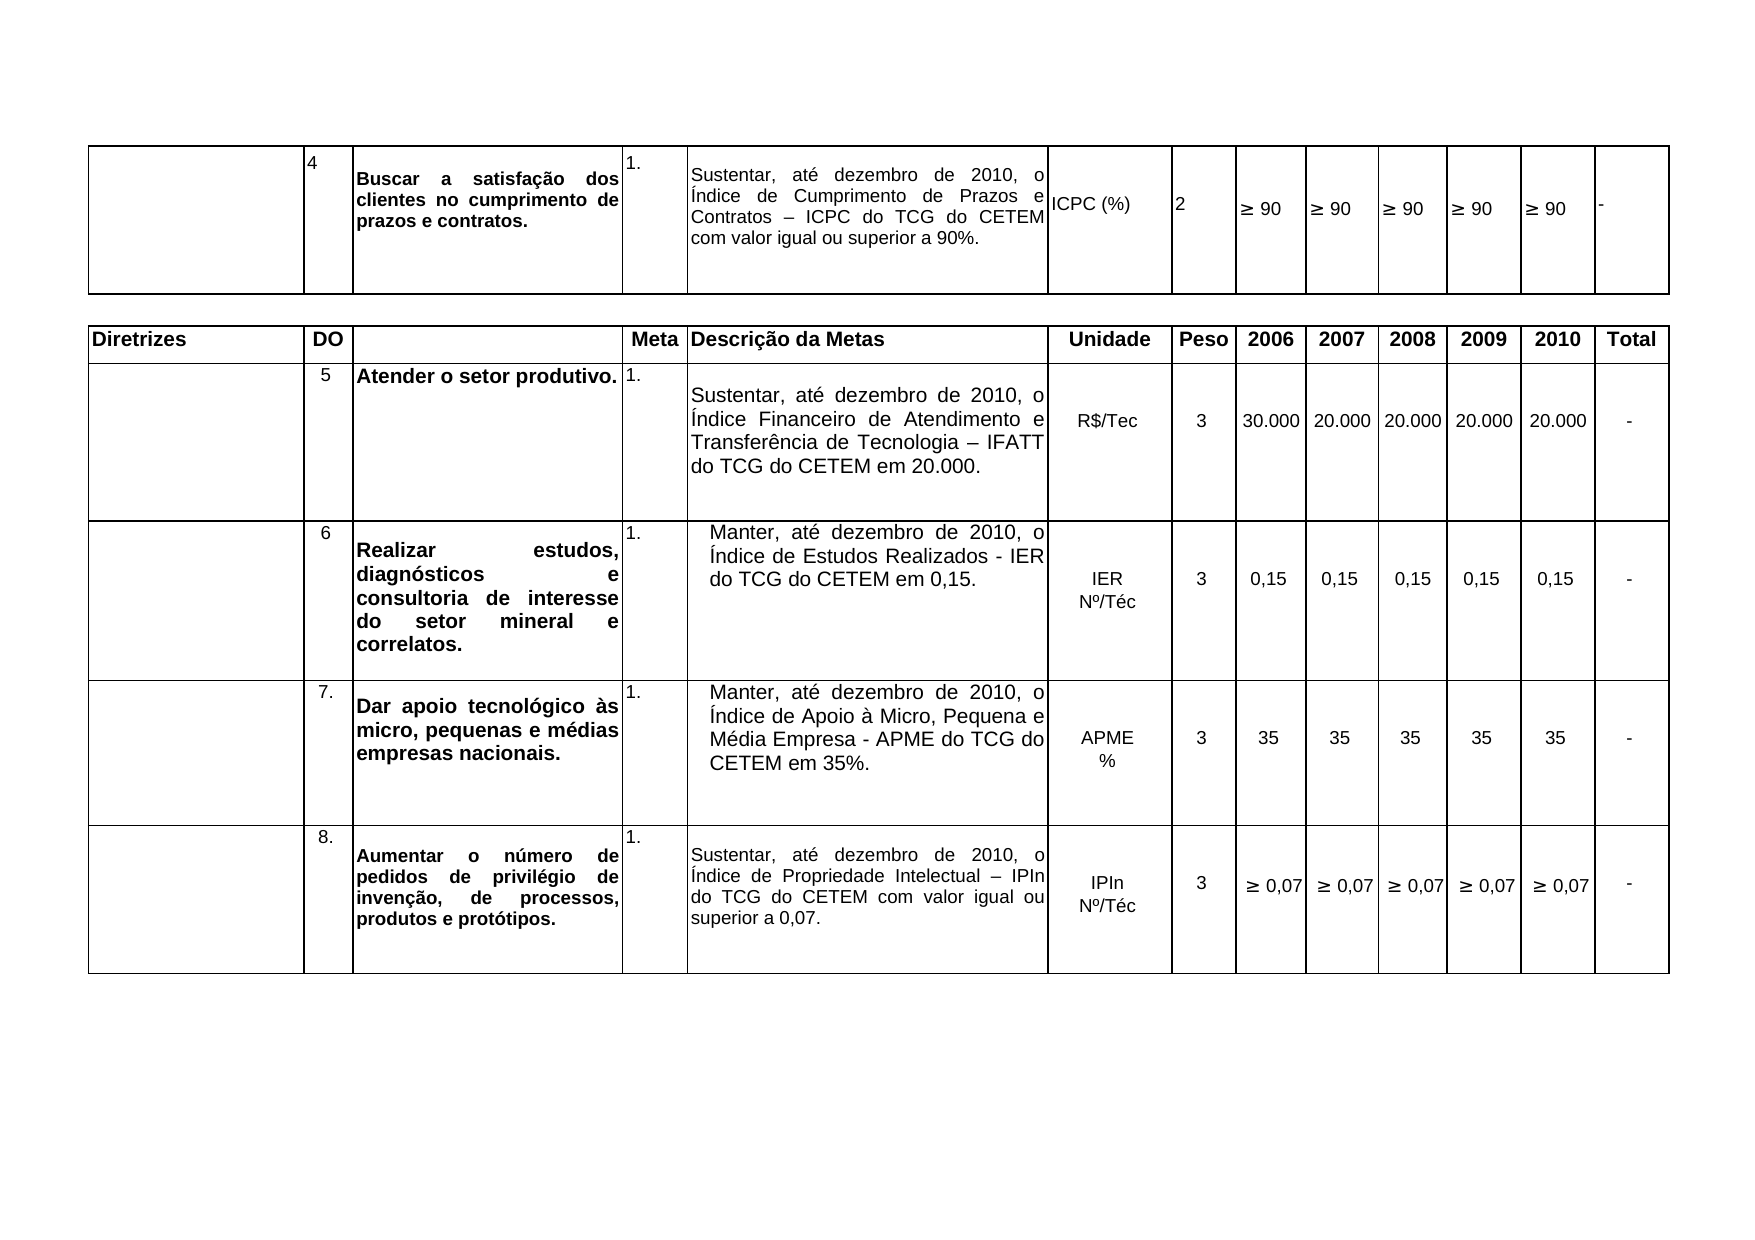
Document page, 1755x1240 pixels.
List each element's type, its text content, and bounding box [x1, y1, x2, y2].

table_header 2010 [1522, 327, 1594, 362]
table_cell ≥ 90 [1522, 147, 1594, 293]
table_cell 0,15 [1237, 522, 1305, 679]
table_cell - [1596, 364, 1668, 520]
table_cell 7. [305, 681, 352, 824]
table_cell [89, 147, 303, 293]
table_cell [89, 826, 303, 973]
table_cell - [1596, 147, 1668, 293]
table_header 2008 [1379, 327, 1446, 362]
table_cell 35 [1379, 681, 1446, 824]
table_cell - [1596, 522, 1668, 679]
table_header 2006 [1237, 327, 1305, 362]
table_cell 20.000 [1307, 364, 1378, 520]
table_cell ≥ 0,07 [1522, 826, 1594, 973]
table_cell 0,15 [1379, 522, 1446, 679]
table_cell 4 [305, 147, 352, 293]
table_cell ≥ 0,07 [1379, 826, 1446, 973]
table_cell Atender o setor produtivo. [354, 364, 622, 520]
table_cell Dar apoio tecnológico às micro, pequenas e médias empresas nacionais. [354, 681, 622, 824]
table_cell IER Nº/Téc [1049, 522, 1171, 679]
table_cell 1. [623, 522, 687, 679]
table_cell 35 [1448, 681, 1520, 824]
table_cell [89, 681, 303, 824]
table_cell 30.000 [1237, 364, 1305, 520]
table_header Unidade [1049, 327, 1171, 362]
table_header 2007 [1307, 327, 1378, 362]
table_cell Sustentar, até dezembro de 2010, o Índice Financeiro de Atendimento e Transferência de Tecnologia – IFATT do TCG do CETEM em 20.000. [688, 364, 1047, 520]
table_cell 2 [1173, 147, 1235, 293]
table_cell Sustentar, até dezembro de 2010, o Índice de Cumprimento de Prazos e Contratos – ICPC do TCG do CETEM com valor igual ou superior a 90%. [688, 147, 1047, 293]
table_cell APME % [1049, 681, 1171, 824]
table_cell 8. [305, 826, 352, 973]
table_cell - [1596, 681, 1668, 824]
table_cell R$/Tec [1049, 364, 1171, 520]
table_cell ≥ 0,07 [1237, 826, 1305, 973]
table_cell 1. [623, 147, 687, 293]
table_cell ≥ 0,07 [1307, 826, 1378, 973]
table_cell 35 [1522, 681, 1594, 824]
table_cell Buscar a satisfação dos clientes no cumprimento de prazos e contratos. [354, 147, 622, 293]
table_cell 1. [623, 681, 687, 824]
table_cell 0,15 [1522, 522, 1594, 679]
table_cell ≥ 90 [1379, 147, 1446, 293]
table_header Total [1596, 327, 1668, 362]
table_cell 35 [1237, 681, 1305, 824]
table_header Meta [623, 327, 687, 362]
table_header Diretrizes [89, 327, 303, 362]
table_cell 3 [1173, 826, 1235, 973]
table_cell 6 [305, 522, 352, 679]
table_cell 5 [305, 364, 352, 520]
table_cell Manter, até dezembro de 2010, o Índice de Apoio à Micro, Pequena e Média Empresa - APME do TCG do CETEM em 35%. [688, 681, 1047, 824]
table_cell - [1596, 826, 1668, 973]
table_header 2009 [1448, 327, 1520, 362]
table_cell 1. [623, 826, 687, 973]
table_cell 35 [1307, 681, 1378, 824]
table_header DO [305, 327, 352, 362]
table_header Descrição da Metas [688, 327, 1047, 362]
table_cell Manter, até dezembro de 2010, o Índice de Estudos Realizados - IER do TCG do CETEM em 0,15. [688, 522, 1047, 679]
table_cell 0,15 [1448, 522, 1520, 679]
table_header Peso [1173, 327, 1235, 362]
table_cell 3 [1173, 364, 1235, 520]
table_cell ≥ 0,07 [1448, 826, 1520, 973]
table_cell Realizar estudos, diagnósticos e consultoria de interesse do setor mineral e correlatos. [354, 522, 622, 679]
table_cell 3 [1173, 681, 1235, 824]
table_cell 1. [623, 364, 687, 520]
table_cell 3 [1173, 522, 1235, 679]
table_cell Sustentar, até dezembro de 2010, o Índice de Propriedade Intelectual – IPIn do TCG do CETEM com valor igual ou superior a 0,07. [688, 826, 1047, 973]
table_cell ≥ 90 [1237, 147, 1305, 293]
table_cell ≥ 90 [1448, 147, 1520, 293]
table_cell IPIn Nº/Téc [1049, 826, 1171, 973]
table_cell 20.000 [1522, 364, 1594, 520]
table_cell [89, 522, 303, 679]
table_cell Aumentar o número de pedidos de privilégio de invenção, de processos, produtos e protótipos. [354, 826, 622, 973]
table_cell ICPC (%) [1049, 147, 1171, 293]
table_cell ≥ 90 [1307, 147, 1378, 293]
table_cell 20.000 [1379, 364, 1446, 520]
table_cell 20.000 [1448, 364, 1520, 520]
table_cell 0,15 [1307, 522, 1378, 679]
table_header [354, 327, 622, 362]
table_cell [89, 364, 303, 520]
